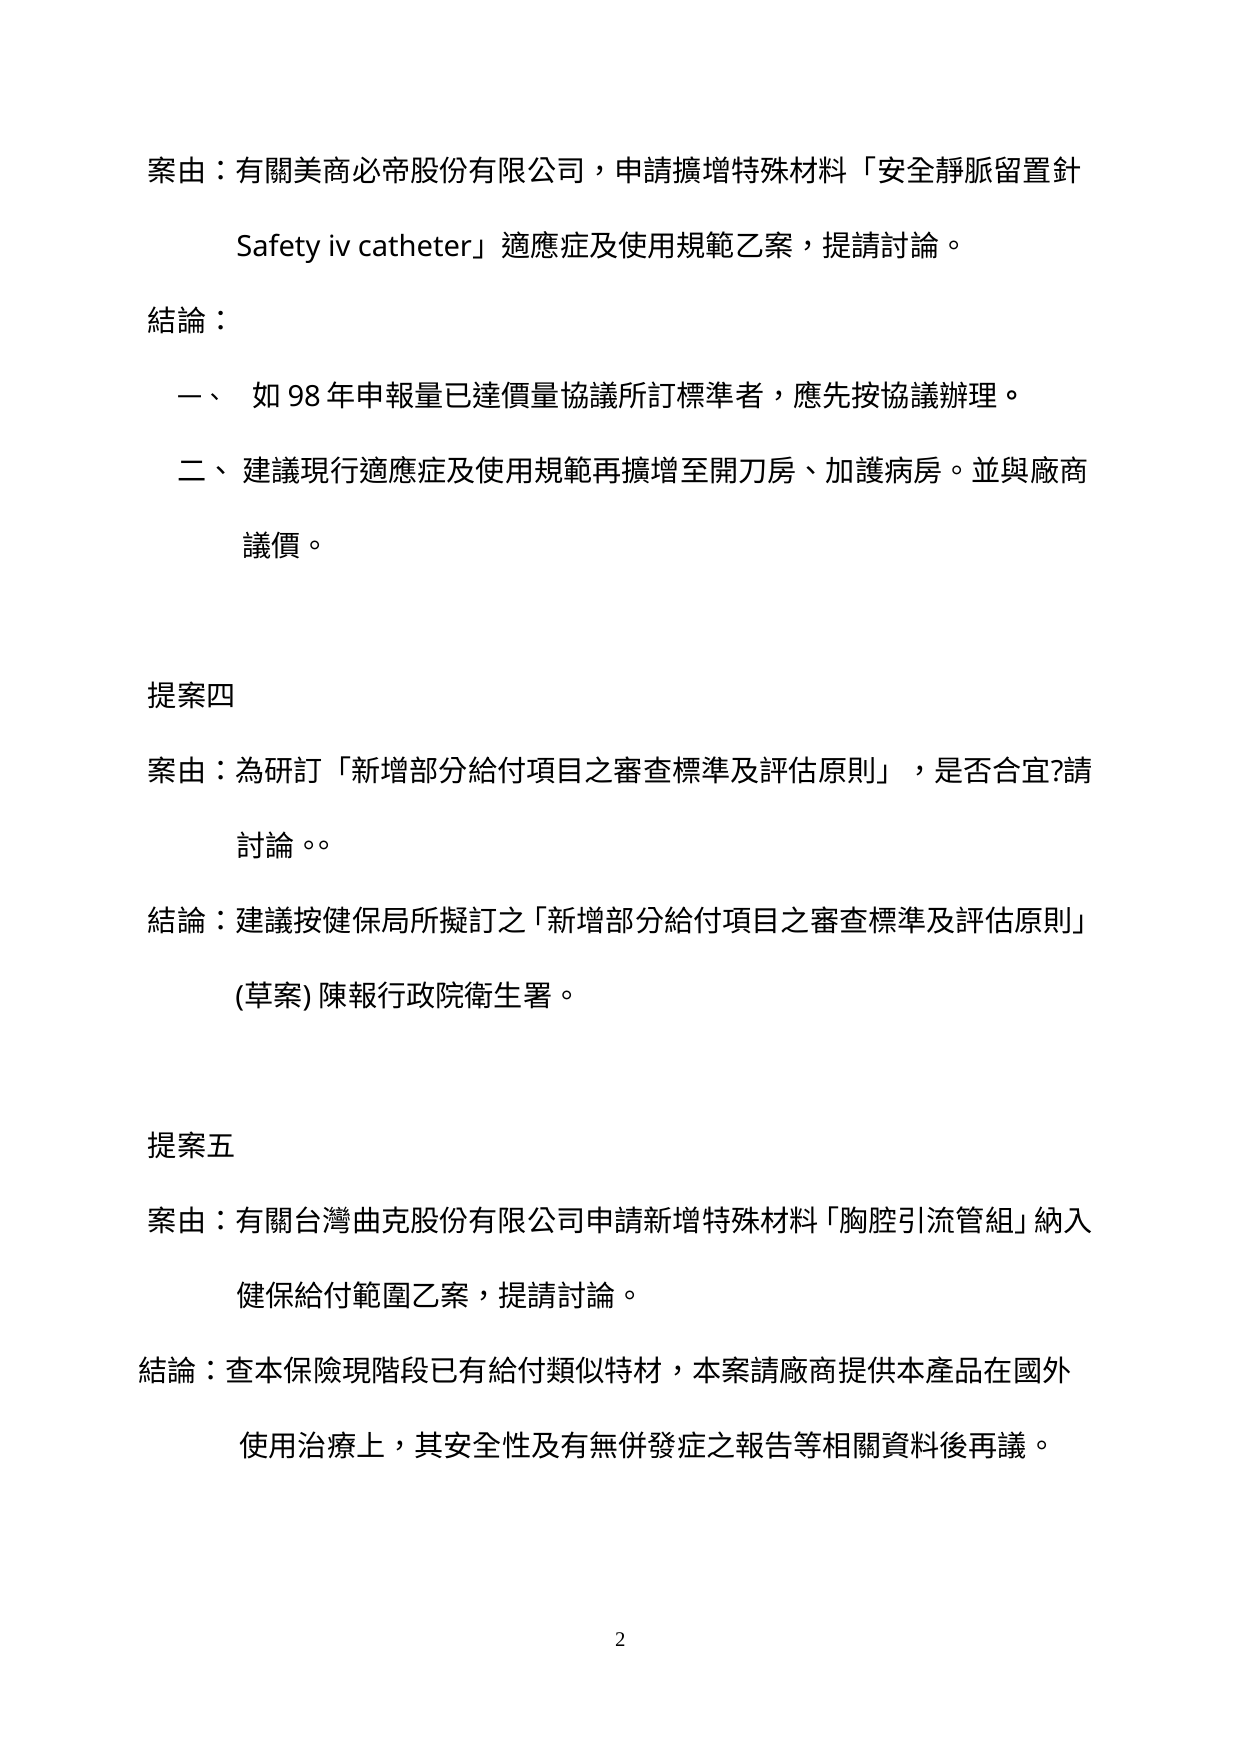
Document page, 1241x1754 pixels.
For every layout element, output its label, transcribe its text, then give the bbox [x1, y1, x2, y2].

text 案由：有關台灣曲克股份有限公司申請新增特殊材料「胸腔引流管組」納入健保給付範圍乙案，提請討論。 [148, 1181, 1092, 1331]
text 提案四 [148, 656, 1092, 731]
list 如98年申報量已達價量協議所訂標準者，應先按協議辦理。 [177, 356, 1092, 431]
text 提案五 [148, 1106, 1092, 1181]
text 結論：查本保險現階段已有給付類似特材，本案請廠商提供本產品在國外使用治療上，其安全性及有無併發症之報告等相關資料後再議。 [123, 1331, 1092, 1481]
text 結論：建議按健保局所擬訂之「新增部分給付項目之審查標準及評估原則」(草案) 陳報行政院衛生署。 [148, 881, 1092, 1031]
text 結論： [148, 281, 1092, 356]
text 案由：為研訂「新增部分給付項目之審查標準及評估原則」，是否合宜?請討論。。 [148, 731, 1092, 881]
list 建議現行適應症及使用規範再擴增至開刀房、加護病房。並與廠商議價。 [177, 431, 1092, 581]
text 案由：有關美商必帝股份有限公司，申請擴增特殊材料「安全靜脈留置針Safety iv catheter」適應症及使用規範乙案，提請討論。 [148, 131, 1092, 281]
